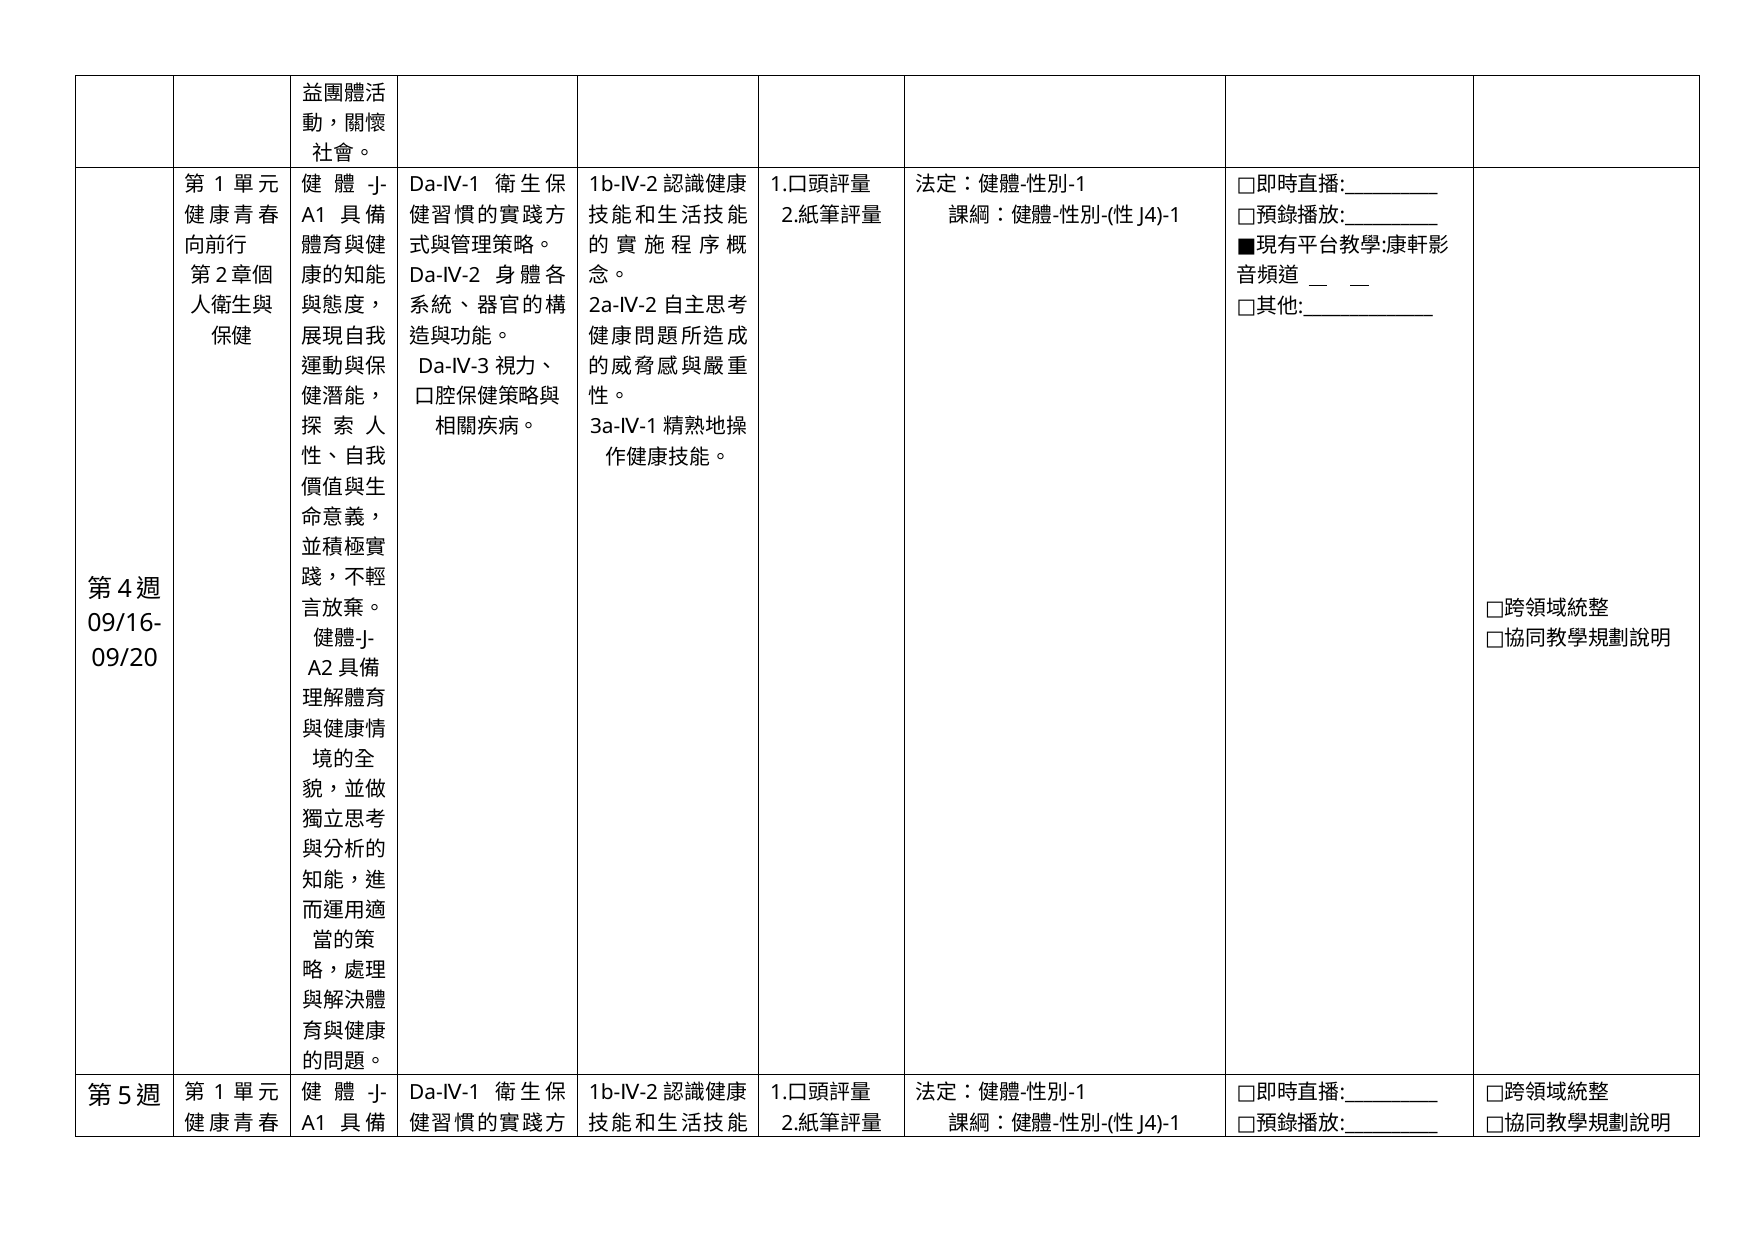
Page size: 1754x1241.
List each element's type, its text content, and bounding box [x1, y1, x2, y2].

table_cell 1.口頭評量 2.紙筆評量 [759, 1075, 904, 1136]
table_cell 第5週 [76, 1075, 173, 1136]
table_cell □即時直播:__________ □預錄播放:__________ [1226, 1075, 1473, 1136]
table_cell 第4週 09/16-09/20 [76, 168, 173, 1074]
table_cell 健體-J-A1 具備體育與健康的知能與態度，展現自我運動與保健潛能，探索人性、自我價值與生命意義，並積極實踐，不輕言放棄。 健體-J-A2 具備理解體育與健康情境的全貌，並做獨立思考與分析的知能，進而運用適當的策略，處理與解決體育與健康的問題。 [291, 168, 397, 1074]
table_cell [905, 76, 1225, 167]
table_cell 第1單元健康青春向前行 第2章個人衛生與保健 [174, 168, 290, 1074]
table_cell 健體-J-A1 具備 [291, 1075, 397, 1136]
table_cell 1.口頭評量 2.紙筆評量 [759, 168, 904, 1074]
table_cell □跨領域統整 □協同教學規劃說明 [1474, 168, 1699, 1074]
table_cell □即時直播:__________ □預錄播放:__________ ■現有平台教學:康軒影音頻道 □其他:______________ [1226, 168, 1473, 1074]
table_cell 法定：健體-性別-1 課綱：健體-性別-(性J4)-1 [905, 1075, 1225, 1136]
table_cell 益團體活動，關懷社會。 [291, 76, 397, 167]
table_cell 1b-Ⅳ-2 認識健康技能和生活技能的實施程序概念。 2a-Ⅳ-2 自主思考健康問題所造成的威脅感與嚴重性。 3a-Ⅳ-1 精熟地操作健康技能。 [578, 168, 758, 1074]
table_cell 1b-Ⅳ-2 認識健康技能和生活技能 [578, 1075, 758, 1136]
table_cell [1474, 76, 1699, 167]
table_cell [578, 76, 758, 167]
table_cell Da-Ⅳ-1 衛生保健習慣的實踐方式與管理策略。 Da-Ⅳ-2 身體各系統、器官的構造與功能。 Da-Ⅳ-3 視力、口腔保健策略與相關疾病。 [398, 168, 577, 1074]
table_cell [398, 76, 577, 167]
table_cell 第1單元健康青春 [174, 1075, 290, 1136]
table_cell □跨領域統整 □協同教學規劃說明 [1474, 1075, 1699, 1136]
table_cell [76, 76, 173, 167]
table_cell 法定：健體-性別-1 課綱：健體-性別-(性J4)-1 [905, 168, 1225, 1074]
table_cell [174, 76, 290, 167]
table_cell [759, 76, 904, 167]
table_cell [1226, 76, 1473, 167]
table_cell Da-Ⅳ-1 衛生保健習慣的實踐方 [398, 1075, 577, 1136]
